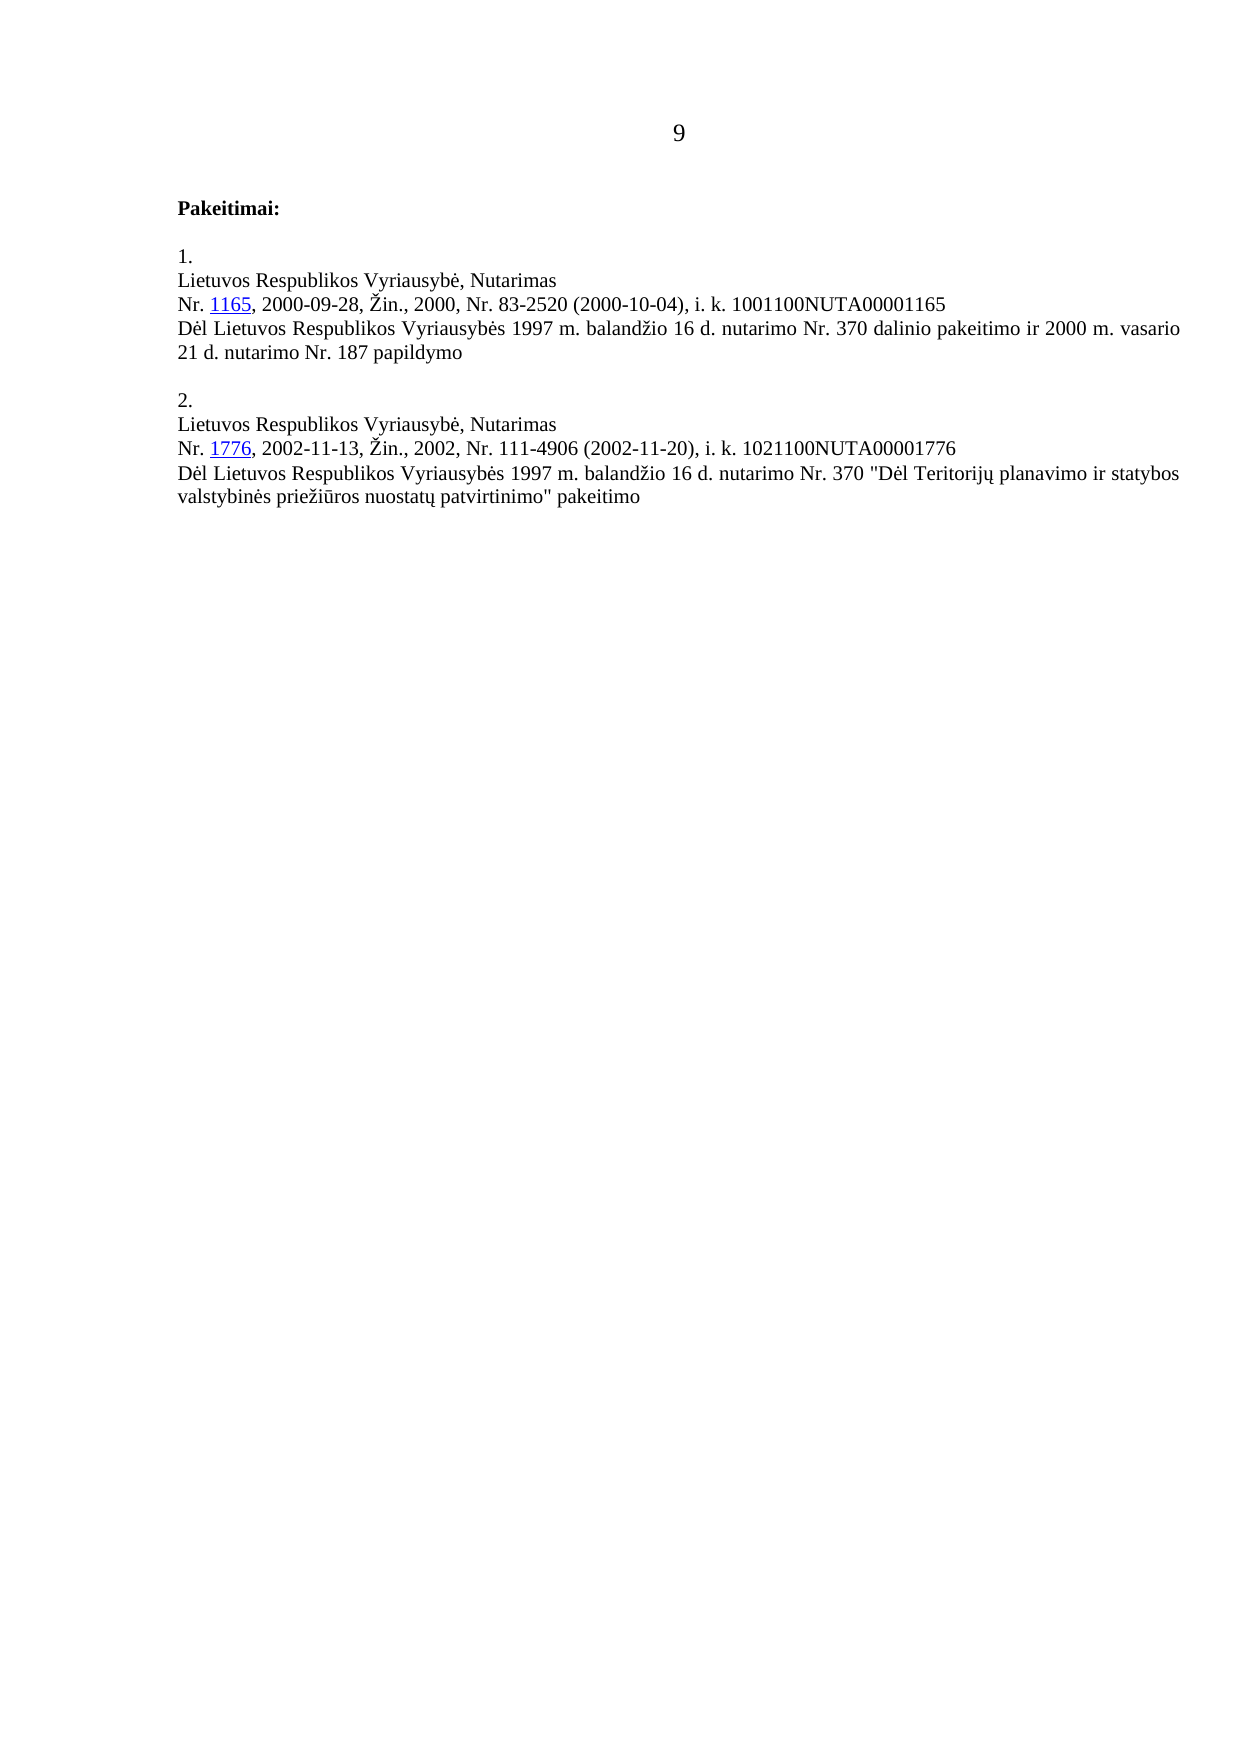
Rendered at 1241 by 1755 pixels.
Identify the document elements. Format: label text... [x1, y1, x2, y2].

text Lietuvos Respublikos Vyriausybė, Nutarimas [177, 412, 1181, 436]
text Nr. 1165, 2000-09-28, Žin., 2000, Nr. 83-2520 (2000-10-04), i. k. 1001100NUTA00001165 [177, 292, 1181, 316]
text Lietuvos Respublikos Vyriausybė, Nutarimas [177, 268, 1181, 292]
text Dėl Lietuvos Respublikos Vyriausybės 1997 m. balandžio 16 d. nutarimo Nr. 370 dalinio pakeitimo ir 2000 m. vasario 21 d. nutarimo Nr. 187 papildymo [177, 316, 1181, 364]
text Nr. 1776, 2002-11-13, Žin., 2002, Nr. 111-4906 (2002-11-20), i. k. 1021100NUTA00001776 [177, 436, 1181, 460]
text Dėl Lietuvos Respublikos Vyriausybės 1997 m. balandžio 16 d. nutarimo Nr. 370 "Dėl Teritorijų planavimo ir statybos valstybinės priežiūros nuostatų patvirtinimo" pakeitimo [177, 460, 1181, 508]
text 1. [177, 244, 1181, 268]
text 2. [177, 388, 1181, 412]
text Pakeitimai: [177, 196, 1181, 220]
